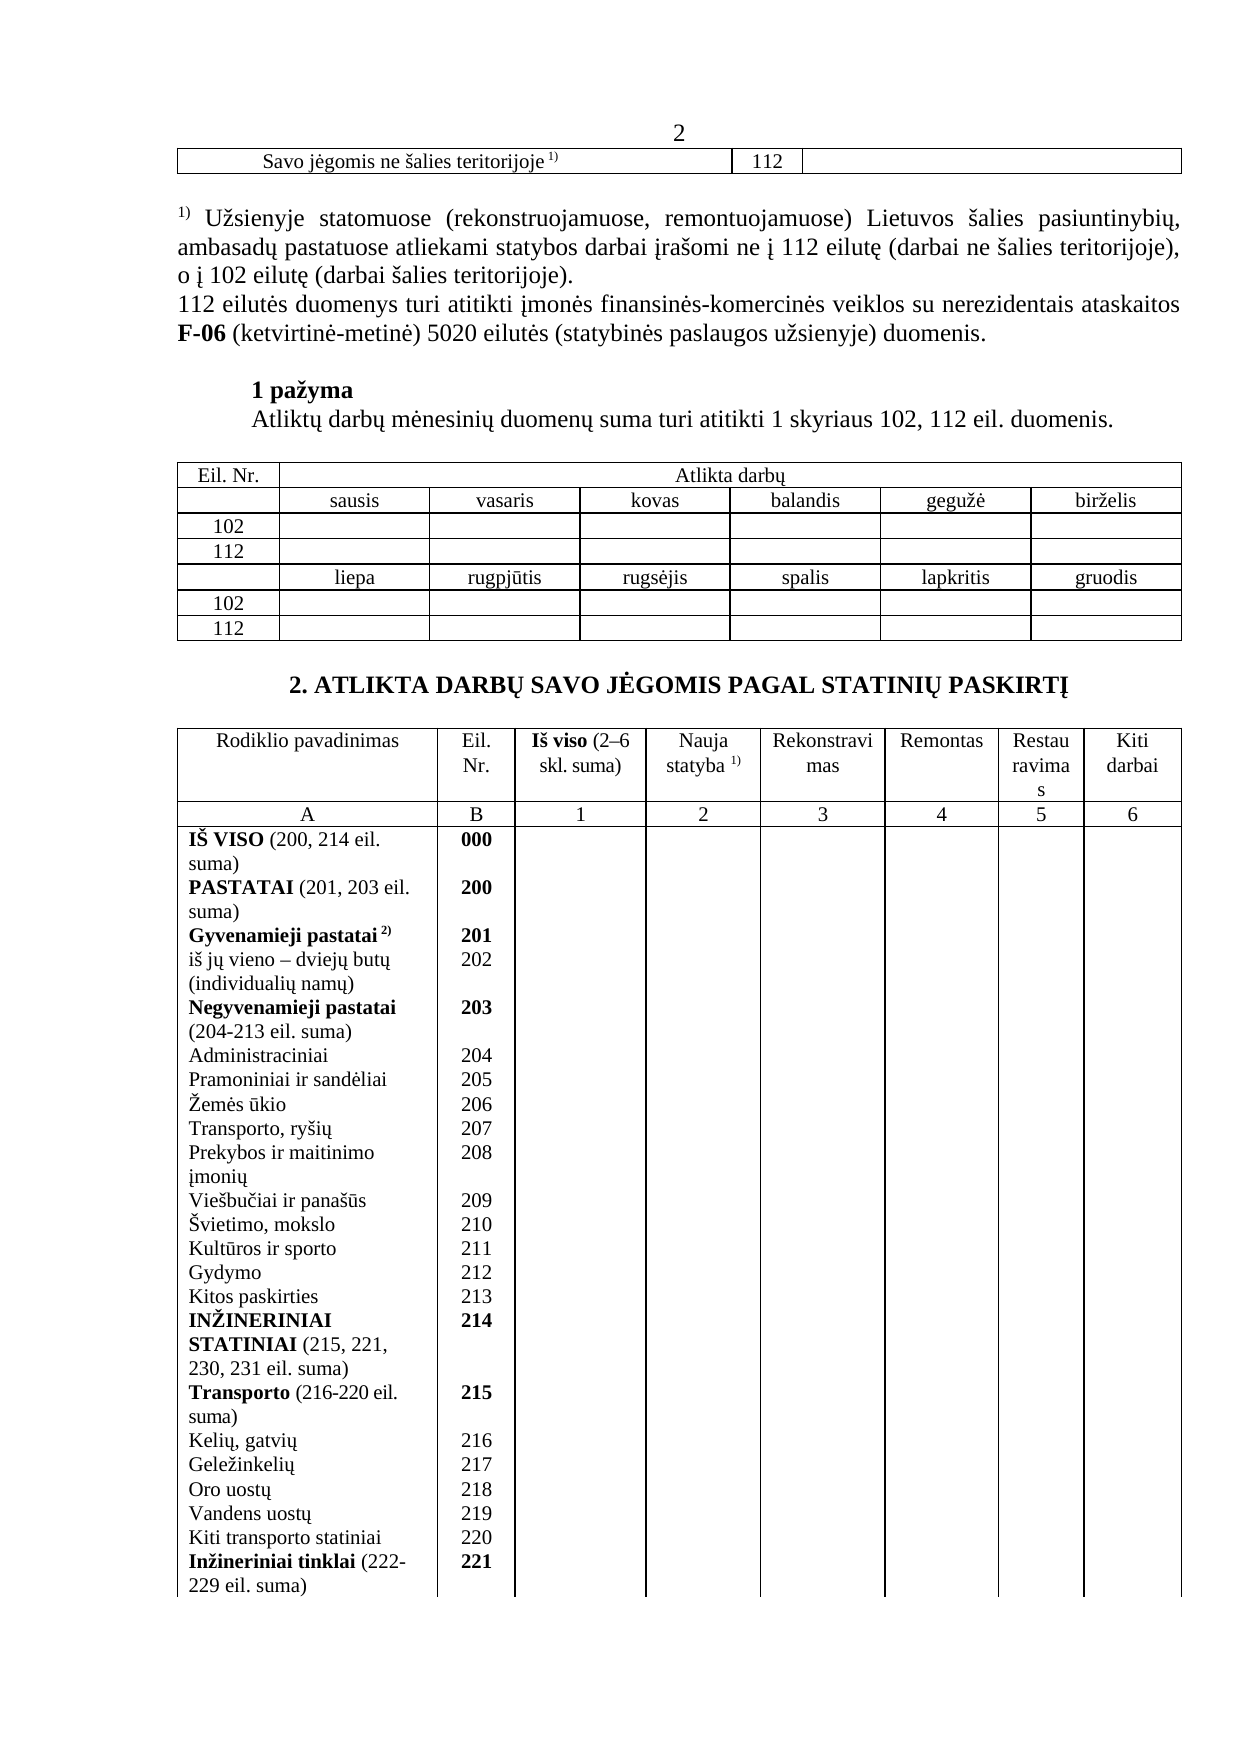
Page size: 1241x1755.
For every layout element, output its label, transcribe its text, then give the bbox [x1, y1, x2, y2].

table_cell [647, 827, 760, 875]
table_cell [516, 875, 645, 923]
table_header Iš viso (2–6 skl. suma) [516, 729, 645, 801]
table_cell [647, 995, 760, 1043]
table_cell [581, 591, 729, 614]
table_cell 207 [438, 1116, 514, 1139]
table_cell [1085, 1501, 1181, 1524]
table_cell [999, 827, 1083, 875]
table_cell [886, 1068, 998, 1091]
table_cell [430, 514, 579, 538]
table_cell [999, 947, 1083, 995]
table_cell [761, 1308, 884, 1380]
table_cell [1032, 514, 1181, 538]
table_cell [516, 1525, 645, 1549]
table_cell [647, 1501, 760, 1524]
table_cell [999, 1116, 1083, 1139]
table_cell Administraciniai [178, 1043, 437, 1067]
table_cell [886, 1116, 998, 1139]
table_cell [647, 1428, 760, 1452]
table_cell [280, 539, 429, 563]
table_cell Pramoniniai ir sandėliai [178, 1068, 437, 1091]
table_cell [761, 1453, 884, 1476]
table_cell [886, 875, 998, 923]
table_header Rekonstravimas [761, 729, 884, 801]
table_cell [999, 1284, 1083, 1308]
table_cell [999, 1212, 1083, 1236]
table_cell [1085, 1260, 1181, 1284]
table_cell [999, 1188, 1083, 1212]
table_cell [516, 1260, 645, 1284]
table_cell [647, 1380, 760, 1428]
table_header Eil. Nr. [178, 463, 279, 487]
table_cell [647, 1116, 760, 1139]
table_cell Gydymo [178, 1260, 437, 1284]
table_cell [1085, 1091, 1181, 1116]
table_cell 214 [438, 1308, 514, 1380]
table_cell [1085, 1043, 1181, 1067]
table_cell [886, 1549, 998, 1597]
table_cell 2 [647, 802, 760, 826]
table_cell [1085, 1525, 1181, 1549]
text Atliktų darbų mėnesinių duomenų suma turi atitikti 1 skyriaus 102, 112 eil. duomenis. [177, 404, 1181, 433]
table_cell 220 [438, 1525, 514, 1549]
table_cell [647, 1476, 760, 1501]
table_cell [803, 149, 1181, 173]
table_cell [516, 827, 645, 875]
table_cell 217 [438, 1453, 514, 1476]
table_cell [999, 1308, 1083, 1380]
table_cell birželis [1032, 488, 1181, 512]
table_cell [1085, 947, 1181, 995]
text 1) Užsienyje statomuose (rekonstruojamuose, remontuojamuose) Lietuvos šalies pasiuntinybių, ambasadų pastatuose atliekami statybos darbai įrašomi ne į 112 eilutę (darbai ne šalies teritorijoje), o į 102 eilutę (darbai šalies teritorijoje). [177, 203, 1181, 289]
table_cell [886, 1284, 998, 1308]
table_cell 203 [438, 995, 514, 1043]
table_cell [516, 1188, 645, 1212]
table_cell Švietimo, mokslo [178, 1212, 437, 1236]
table_cell [886, 1043, 998, 1067]
table_cell [761, 1501, 884, 1524]
table_cell [886, 1091, 998, 1116]
table_cell [280, 591, 429, 614]
table_cell [1085, 875, 1181, 923]
table_cell [581, 514, 729, 538]
table_cell [280, 514, 429, 538]
table_cell [1085, 1453, 1181, 1476]
table_cell [761, 1116, 884, 1139]
table_cell [647, 1260, 760, 1284]
table_cell [999, 923, 1083, 947]
table_cell 211 [438, 1236, 514, 1260]
table_cell [280, 616, 429, 640]
table_cell [886, 1236, 998, 1260]
table_cell [761, 827, 884, 875]
table_cell [761, 1212, 884, 1236]
table_cell [999, 1140, 1083, 1188]
table_cell Savo jėgomis ne šalies teritorijoje 1) [178, 149, 731, 173]
table_cell [731, 539, 880, 563]
table_cell [886, 1501, 998, 1524]
table_cell [731, 616, 880, 640]
table_cell [516, 995, 645, 1043]
table_cell 212 [438, 1260, 514, 1284]
table_cell [647, 1453, 760, 1476]
table_cell [647, 923, 760, 947]
table_header Remontas [886, 729, 998, 801]
table_cell [999, 1476, 1083, 1501]
table_cell 206 [438, 1091, 514, 1116]
table_cell [647, 1188, 760, 1212]
table_cell [647, 1068, 760, 1091]
table_cell [1085, 1140, 1181, 1188]
table_cell [1085, 923, 1181, 947]
text 2. atlikta darbų savo jėgomis pagal statinių paskirtį [177, 670, 1181, 699]
table_header Atlikta darbų [280, 463, 1181, 487]
table_cell [516, 1043, 645, 1067]
table_cell [647, 1525, 760, 1549]
table_header Rodiklio pavadinimas [178, 729, 437, 801]
table_cell [516, 1068, 645, 1091]
table_cell 209 [438, 1188, 514, 1212]
table_cell 000 [438, 827, 514, 875]
table_cell [886, 1212, 998, 1236]
table_cell [886, 1308, 998, 1380]
table_cell [647, 1212, 760, 1236]
table_cell gegužė [881, 488, 1030, 512]
table_cell 102 [178, 591, 279, 614]
table_cell 4 [886, 802, 998, 826]
table_cell [1085, 1236, 1181, 1260]
table_cell [881, 591, 1030, 614]
table_cell Viešbučiai ir panašūs [178, 1188, 437, 1212]
table_cell [647, 947, 760, 995]
table_cell spalis [731, 565, 880, 589]
table_cell [516, 1236, 645, 1260]
table_header Restauravimas [999, 729, 1083, 801]
table_cell Oro uostų [178, 1476, 437, 1501]
table_cell [886, 1476, 998, 1501]
table_cell Kelių, gatvių [178, 1428, 437, 1452]
table_cell lapkritis [881, 565, 1030, 589]
table_cell Prekybos ir maitinimo įmonių [178, 1140, 437, 1188]
table_cell [761, 875, 884, 923]
table_cell [886, 1260, 998, 1284]
table_cell 112 [733, 149, 802, 173]
table_cell [1085, 1308, 1181, 1380]
table_cell [1032, 539, 1181, 563]
table_cell [761, 947, 884, 995]
table_cell Inžineriniai statiniai (215, 221, 230, 231 eil. suma) [178, 1308, 437, 1380]
table_cell [516, 1308, 645, 1380]
table_cell [516, 1140, 645, 1188]
table_cell [647, 1140, 760, 1188]
table_cell [999, 1043, 1083, 1067]
table_cell [999, 1380, 1083, 1428]
table_cell [647, 1043, 760, 1067]
table_cell [886, 1188, 998, 1212]
table_cell [647, 1549, 760, 1597]
table_cell [999, 1091, 1083, 1116]
table_cell [516, 1453, 645, 1476]
table_cell A [178, 802, 437, 826]
table_cell 219 [438, 1501, 514, 1524]
table_cell 202 [438, 947, 514, 995]
table_cell [516, 1116, 645, 1139]
table_cell [999, 875, 1083, 923]
table_cell Inžineriniai tinklai (222-229 eil. suma) [178, 1549, 437, 1597]
table_cell [761, 1549, 884, 1597]
table_cell [881, 514, 1030, 538]
table_cell [430, 591, 579, 614]
table_cell [647, 1308, 760, 1380]
table_cell [731, 591, 880, 614]
table_cell Gyvenamieji pastatai 2) [178, 923, 437, 947]
table_cell [761, 1236, 884, 1260]
table_cell B [438, 802, 514, 826]
table_header Kiti darbai [1085, 729, 1181, 801]
table_cell 3 [761, 802, 884, 826]
table_cell [581, 539, 729, 563]
table_cell [1085, 995, 1181, 1043]
table_cell [999, 1068, 1083, 1091]
table_cell kovas [581, 488, 729, 512]
table_cell [886, 947, 998, 995]
table_cell [761, 1476, 884, 1501]
table_cell [516, 947, 645, 995]
table_header Eil. Nr. [438, 729, 514, 801]
table_cell rugpjūtis [430, 565, 579, 589]
table_cell [1085, 1476, 1181, 1501]
table_cell 112 [178, 539, 279, 563]
table_cell [886, 1140, 998, 1188]
table_cell 102 [178, 514, 279, 538]
table_cell [1085, 827, 1181, 875]
table_cell Kiti transporto statiniai [178, 1525, 437, 1549]
table_cell [647, 1091, 760, 1116]
table_cell 112 [178, 616, 279, 640]
table_cell Kultūros ir sporto [178, 1236, 437, 1260]
table_cell 5 [999, 802, 1083, 826]
table_cell 221 [438, 1549, 514, 1597]
table_cell 200 [438, 875, 514, 923]
table_cell [516, 1549, 645, 1597]
text 1 pažyma [177, 376, 1181, 404]
table_cell [581, 616, 729, 640]
table_cell rugsėjis [581, 565, 729, 589]
table_cell [886, 995, 998, 1043]
table_cell [761, 1188, 884, 1212]
table_cell [516, 1501, 645, 1524]
table_cell [178, 565, 279, 589]
table_cell [516, 1212, 645, 1236]
table_cell [516, 1284, 645, 1308]
table_cell Transporto (216-220 eil. suma) [178, 1380, 437, 1428]
table_cell [999, 1260, 1083, 1284]
table_cell 215 [438, 1380, 514, 1428]
table_cell [516, 1380, 645, 1428]
table_header Nauja statyba 1) [647, 729, 760, 801]
table_cell [886, 1380, 998, 1428]
table_cell [1085, 1380, 1181, 1428]
table_cell [1085, 1549, 1181, 1597]
table_cell 6 [1085, 802, 1181, 826]
table_cell [999, 1501, 1083, 1524]
table_cell liepa [280, 565, 429, 589]
table_cell Iš viso (200, 214 eil. suma) [178, 827, 437, 875]
table_cell [1085, 1428, 1181, 1452]
table_cell [761, 995, 884, 1043]
table_cell [647, 1284, 760, 1308]
table_cell [761, 1380, 884, 1428]
table_cell [881, 616, 1030, 640]
table_cell [999, 1549, 1083, 1597]
table_cell [731, 514, 880, 538]
table_cell balandis [731, 488, 880, 512]
table_cell Negyvenamieji pastatai (204-213 eil. suma) [178, 995, 437, 1043]
table_cell vasaris [430, 488, 579, 512]
table_cell [999, 1428, 1083, 1452]
table_cell 205 [438, 1068, 514, 1091]
table_cell 204 [438, 1043, 514, 1067]
table_cell [516, 923, 645, 947]
table_cell [999, 1525, 1083, 1549]
table_cell [761, 1043, 884, 1067]
table_cell [516, 1428, 645, 1452]
table_cell 216 [438, 1428, 514, 1452]
table_cell Transporto, ryšių [178, 1116, 437, 1139]
table_cell [178, 488, 279, 512]
table_cell [886, 923, 998, 947]
table_cell [761, 1260, 884, 1284]
table_cell [761, 923, 884, 947]
table_cell [999, 1236, 1083, 1260]
table_cell iš jų vieno – dviejų butų (individualių namų) [178, 947, 437, 995]
table_cell [516, 1476, 645, 1501]
table_cell 213 [438, 1284, 514, 1308]
table_cell [761, 1428, 884, 1452]
table_cell [1032, 591, 1181, 614]
table_cell [1032, 616, 1181, 640]
table_cell [1085, 1116, 1181, 1139]
table_cell [761, 1140, 884, 1188]
table_cell [886, 1525, 998, 1549]
table_cell [1085, 1212, 1181, 1236]
table_cell [761, 1284, 884, 1308]
table_cell 201 [438, 923, 514, 947]
table_cell 210 [438, 1212, 514, 1236]
table_cell [761, 1091, 884, 1116]
table_cell Kitos paskirties [178, 1284, 437, 1308]
table_cell [430, 616, 579, 640]
table_cell [516, 1091, 645, 1116]
table_cell 218 [438, 1476, 514, 1501]
table_cell [881, 539, 1030, 563]
table_cell Vandens uostų [178, 1501, 437, 1524]
text 112 eilutės duomenys turi atitikti įmonės finansinės-komercinės veiklos su nerezidentais ataskaitos F-06 (ketvirtinė-metinė) 5020 eilutės (statybinės paslaugos užsienyje) duomenis. [177, 289, 1181, 347]
table_cell [886, 827, 998, 875]
table_cell 1 [516, 802, 645, 826]
table_cell gruodis [1032, 565, 1181, 589]
table_cell [647, 1236, 760, 1260]
table_cell [761, 1068, 884, 1091]
table_cell sausis [280, 488, 429, 512]
table_cell [1085, 1068, 1181, 1091]
table_cell [647, 875, 760, 923]
table_cell pastatai (201, 203 eil. suma) [178, 875, 437, 923]
table_cell [761, 1525, 884, 1549]
table_cell Žemės ūkio [178, 1091, 437, 1116]
table_cell [430, 539, 579, 563]
table_cell [886, 1453, 998, 1476]
table_cell [1085, 1284, 1181, 1308]
table_cell [999, 995, 1083, 1043]
table_cell [886, 1428, 998, 1452]
table_cell 208 [438, 1140, 514, 1188]
table_cell Geležinkelių [178, 1453, 437, 1476]
table_cell [999, 1453, 1083, 1476]
table_cell [1085, 1188, 1181, 1212]
